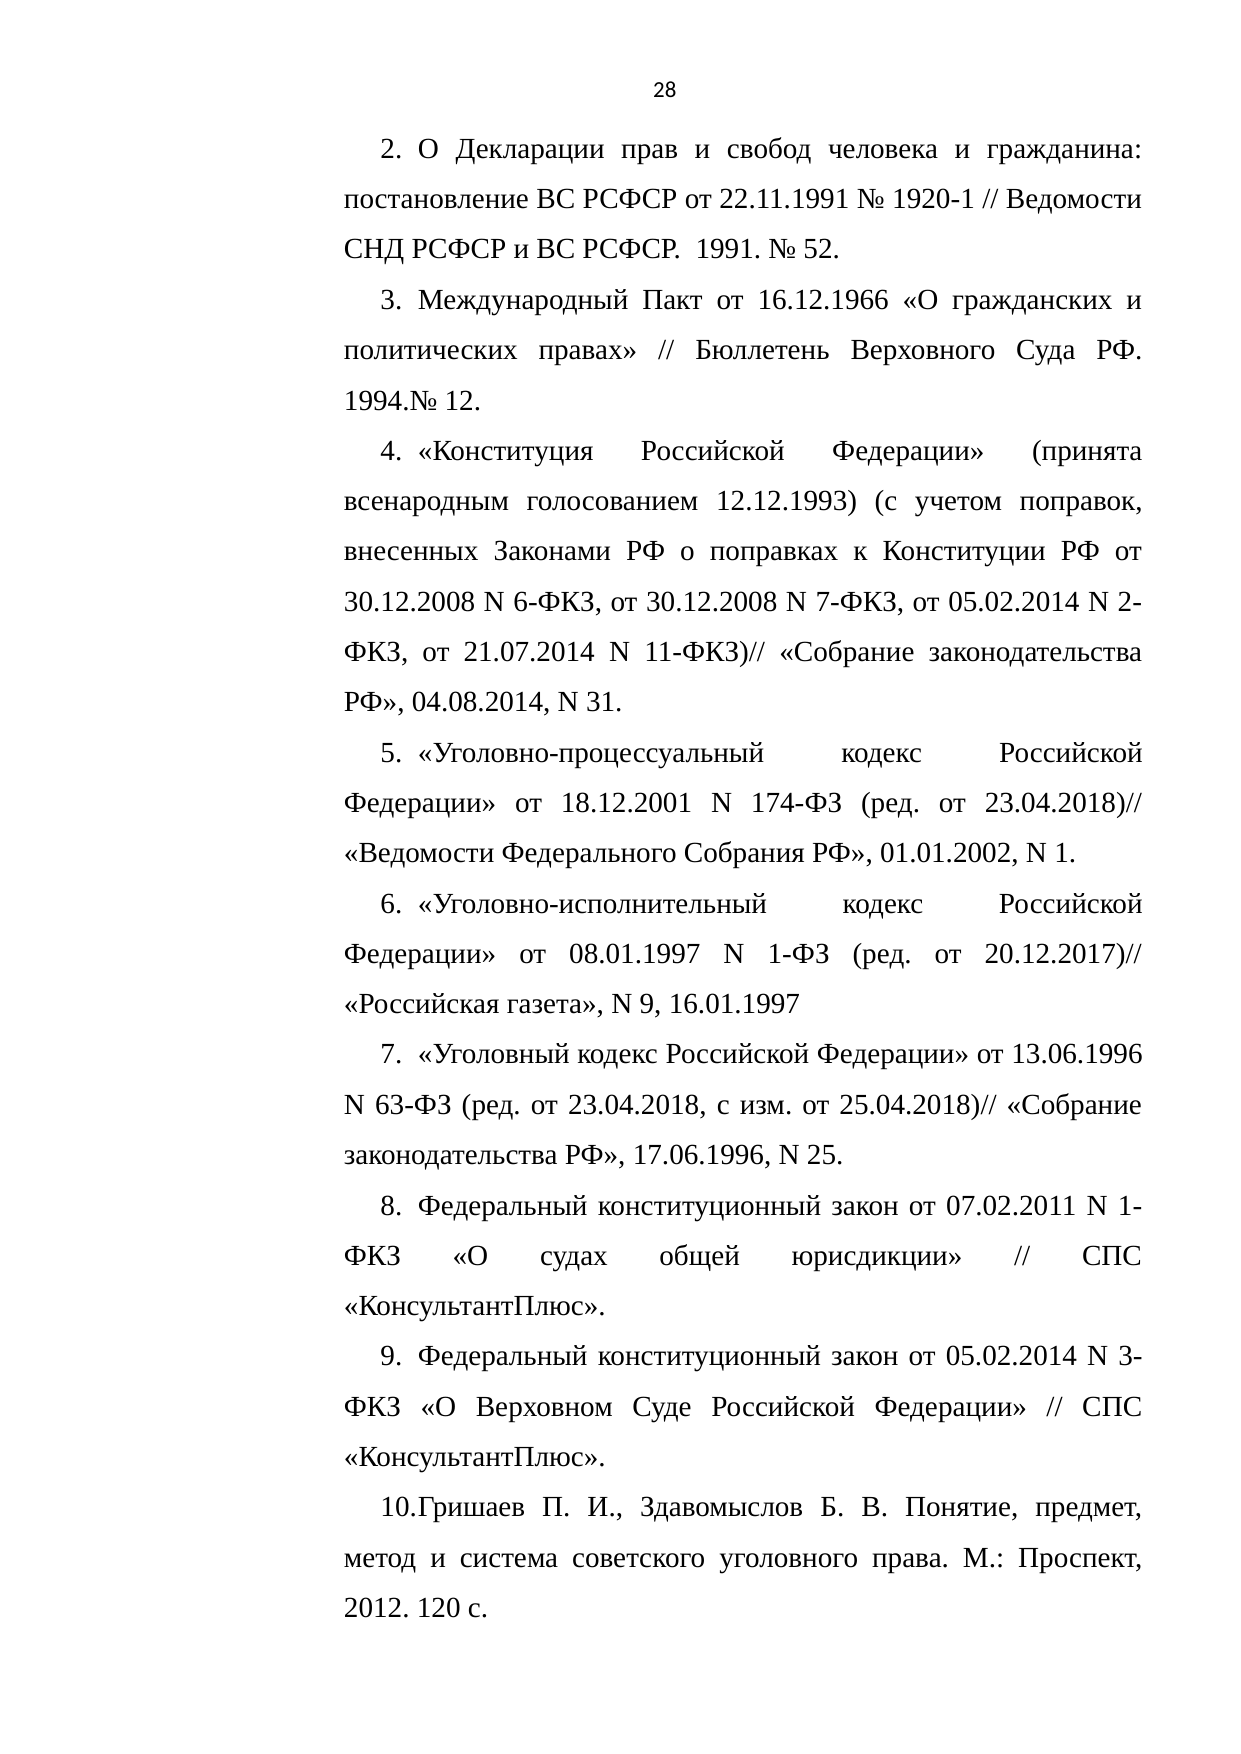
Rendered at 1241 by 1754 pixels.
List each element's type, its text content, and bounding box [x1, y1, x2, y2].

list Федеральный конституционный закон от 07.02.2011 N 1-ФКЗ «О судах общей юрисдикции» // СПС «КонсультантПлюс». [306, 1188, 1143, 1322]
list О Декларации прав и свобод человека и гражданина: постановление ВС РСФСР от 22.11.1991 № 1920-1 // Ведомости СНД РСФСР и ВС РСФСР. 1991. № 52. [306, 131, 1143, 265]
list «Конституция Российской Федерации» (принята всенародным голосованием 12.12.1993) (с учетом поправок, внесенных Законами РФ о поправках к Конституции РФ от 30.12.2008 N 6-ФКЗ, от 30.12.2008 N 7-ФКЗ, от 05.02.2014 N 2-ФКЗ, от 21.07.2014 N 11-ФКЗ)// «Собрание законодательства РФ», 04.08.2014, N 31. [306, 433, 1143, 718]
list «Уголовно-процессуальный кодекс Российской Федерации» от 18.12.2001 N 174-ФЗ (ред. от 23.04.2018)// «Ведомости Федерального Собрания РФ», 01.01.2002, N 1. [306, 735, 1143, 869]
list Гришаев П. И., Здавомыслов Б. В. Понятие, предмет, метод и система советского уголовного права. М.: Проспект, 2012. 120 с. [306, 1489, 1143, 1624]
list Международный Пакт от 16.12.1966 «О гражданских и политических правах» // Бюллетень Верховного Суда РФ. 1994.№ 12. [306, 282, 1143, 416]
list Федеральный конституционный закон от 05.02.2014 N 3-ФКЗ «О Верховном Суде Российской Федерации» // СПС «КонсультантПлюс». [306, 1338, 1143, 1473]
list «Уголовный кодекс Российской Федерации» от 13.06.1996 N 63-ФЗ (ред. от 23.04.2018, с изм. от 25.04.2018)// «Собрание законодательства РФ», 17.06.1996, N 25. [306, 1037, 1143, 1171]
list «Уголовно-исполнительный кодекс Российской Федерации» от 08.01.1997 N 1-ФЗ (ред. от 20.12.2017)// «Российская газета», N 9, 16.01.1997 [306, 886, 1143, 1020]
